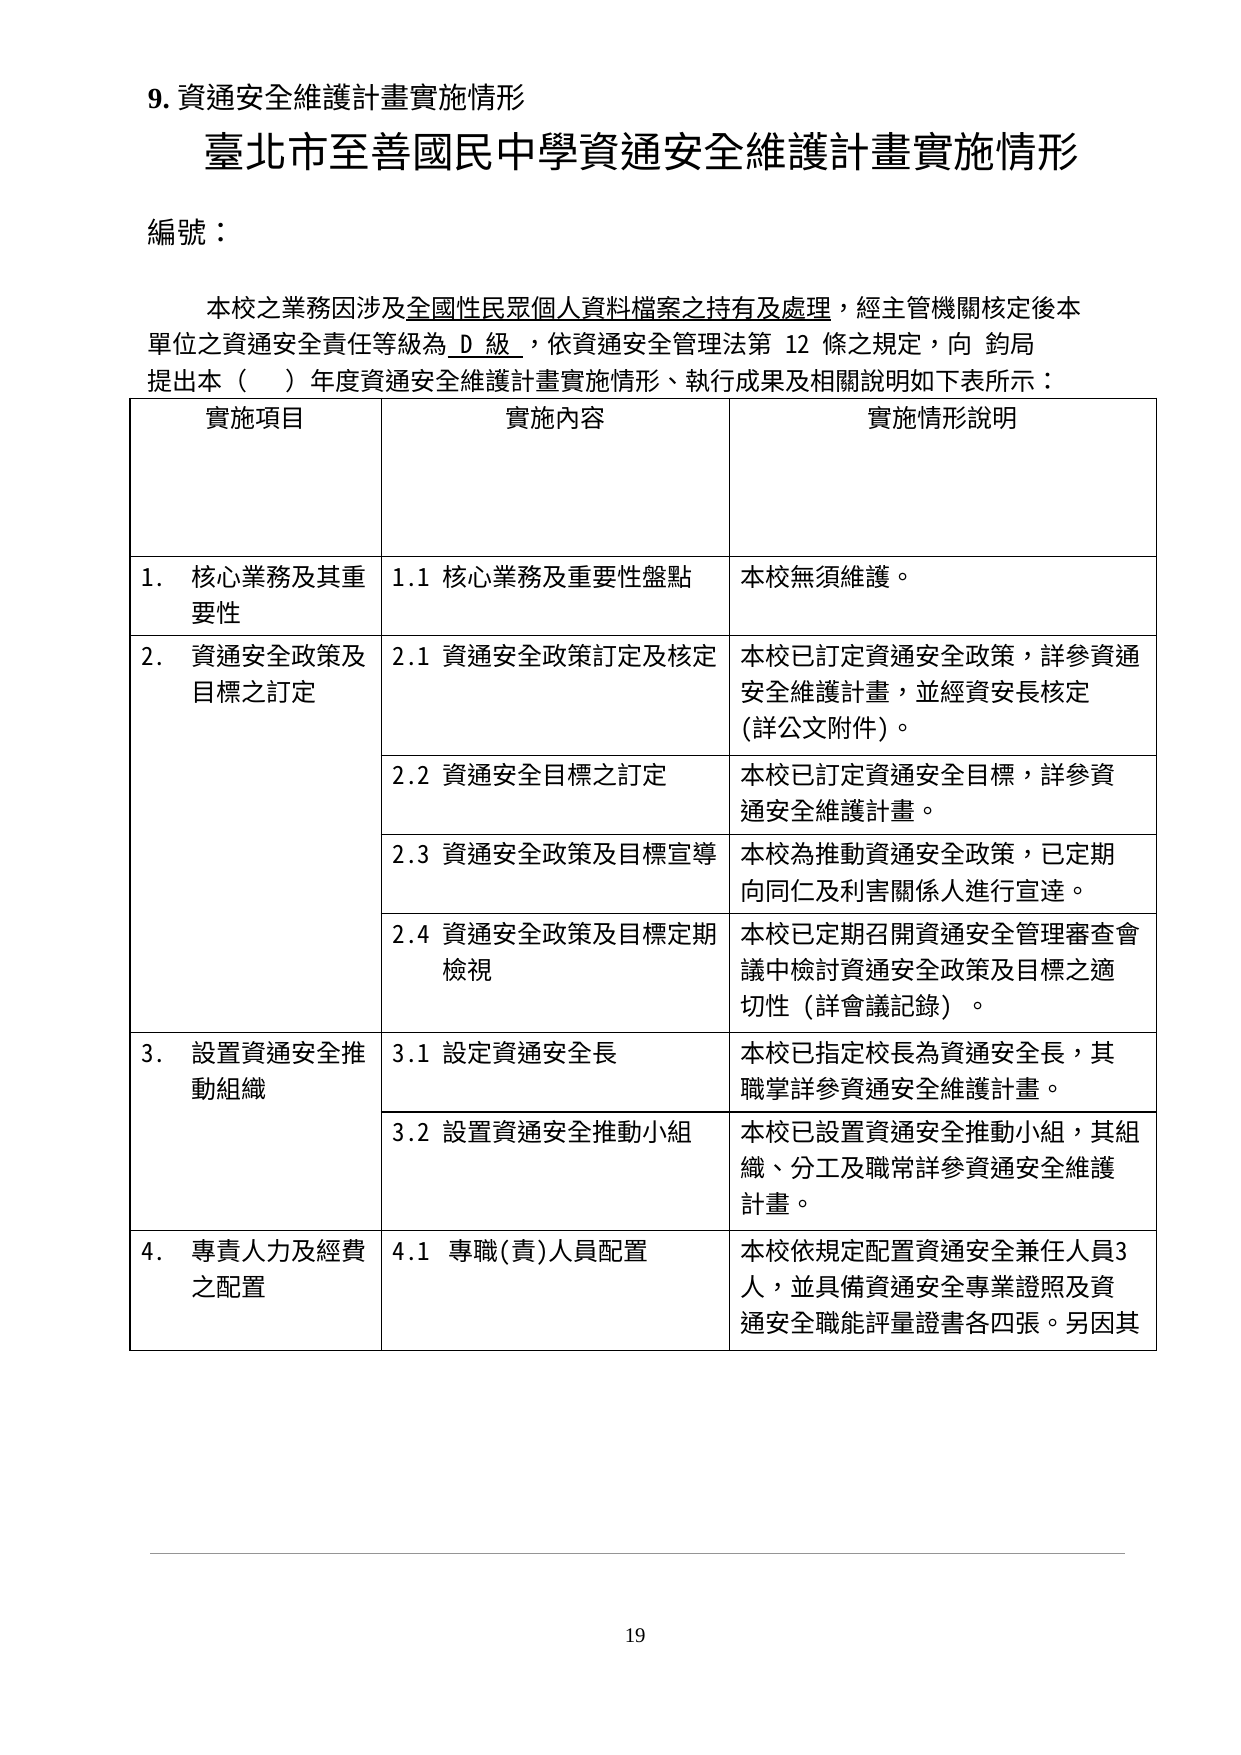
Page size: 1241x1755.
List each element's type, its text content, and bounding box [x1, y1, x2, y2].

subtitle 臺北市至善國民中學資通安全維護計畫實施情形 [69, 119, 1213, 180]
table_cell 本校已定期召開資通安全管理審查會議中檢討資通安全政策及目標之適 切性 (詳會議記錄) 。 [730, 914, 1156, 1032]
table_cell 本校已訂定資通安全政策，詳參資通安全維護計畫，並經資安長核定 (詳公文附件)。 [730, 636, 1156, 754]
text 編號： [148, 210, 1213, 252]
table_cell 本校無須維護。 [730, 557, 1156, 635]
table_header 實施內容 [382, 399, 729, 556]
table_cell 4.1 專職(責)人員配置 [382, 1231, 729, 1349]
table_cell 3.2 設置資通安全推動小組 [382, 1113, 729, 1230]
table_cell 2.1 資通安全政策訂定及核定 [382, 636, 729, 754]
text 提出本（ ）年度資通安全維護計畫實施情形、執行成果及相關說明如下表所示： [148, 361, 1086, 397]
table_header 實施項目 [131, 399, 381, 556]
table_cell 2.4 資通安全政策及目標定期檢視 [382, 914, 729, 1032]
table_cell 2.3 資通安全政策及目標宣導 [382, 835, 729, 913]
table_cell 本校已設置資通安全推動小組，其組織、分工及職常詳參資通安全維護 計畫。 [730, 1113, 1156, 1230]
table_cell 3.1 設定資通安全長 [382, 1033, 729, 1111]
table_cell 4. 專責人力及經費之配置 [131, 1231, 381, 1349]
table_cell 本校依規定配置資通安全兼任人員3人，並具備資通安全專業證照及資 通安全職能評量證書各四張。另因其 [730, 1231, 1156, 1349]
table_cell 本校已訂定資通安全目標，詳參資 通安全維護計畫。 [730, 756, 1156, 834]
table_cell 本校為推動資通安全政策，已定期 向同仁及利害關係人進行宣逹。 [730, 835, 1156, 913]
table_cell 3. 設置資通安全推動組織 [131, 1033, 381, 1230]
table_cell 1.1 核心業務及重要性盤點 [382, 557, 729, 635]
table_cell 2.2 資通安全目標之訂定 [382, 756, 729, 834]
table_cell 1. 核心業務及其重 要性 [131, 557, 381, 635]
table_cell 本校已指定校長為資通安全長，其 職掌詳參資通安全維護計畫。 [730, 1033, 1156, 1111]
list 資通安全維護計畫實施情形 [148, 75, 1213, 117]
text 本校之業務因涉及全國性民眾個人資料檔案之持有及處理，經主管機關核定後本單位之資通安全責任等級為 D 級 ，依資通安全管理法第 12 條之規定，向 鈞局 [148, 288, 1105, 361]
table_cell 2. 資通安全政策及目標之訂定 [131, 636, 381, 1032]
table_header 實施情形說明 [730, 399, 1156, 556]
